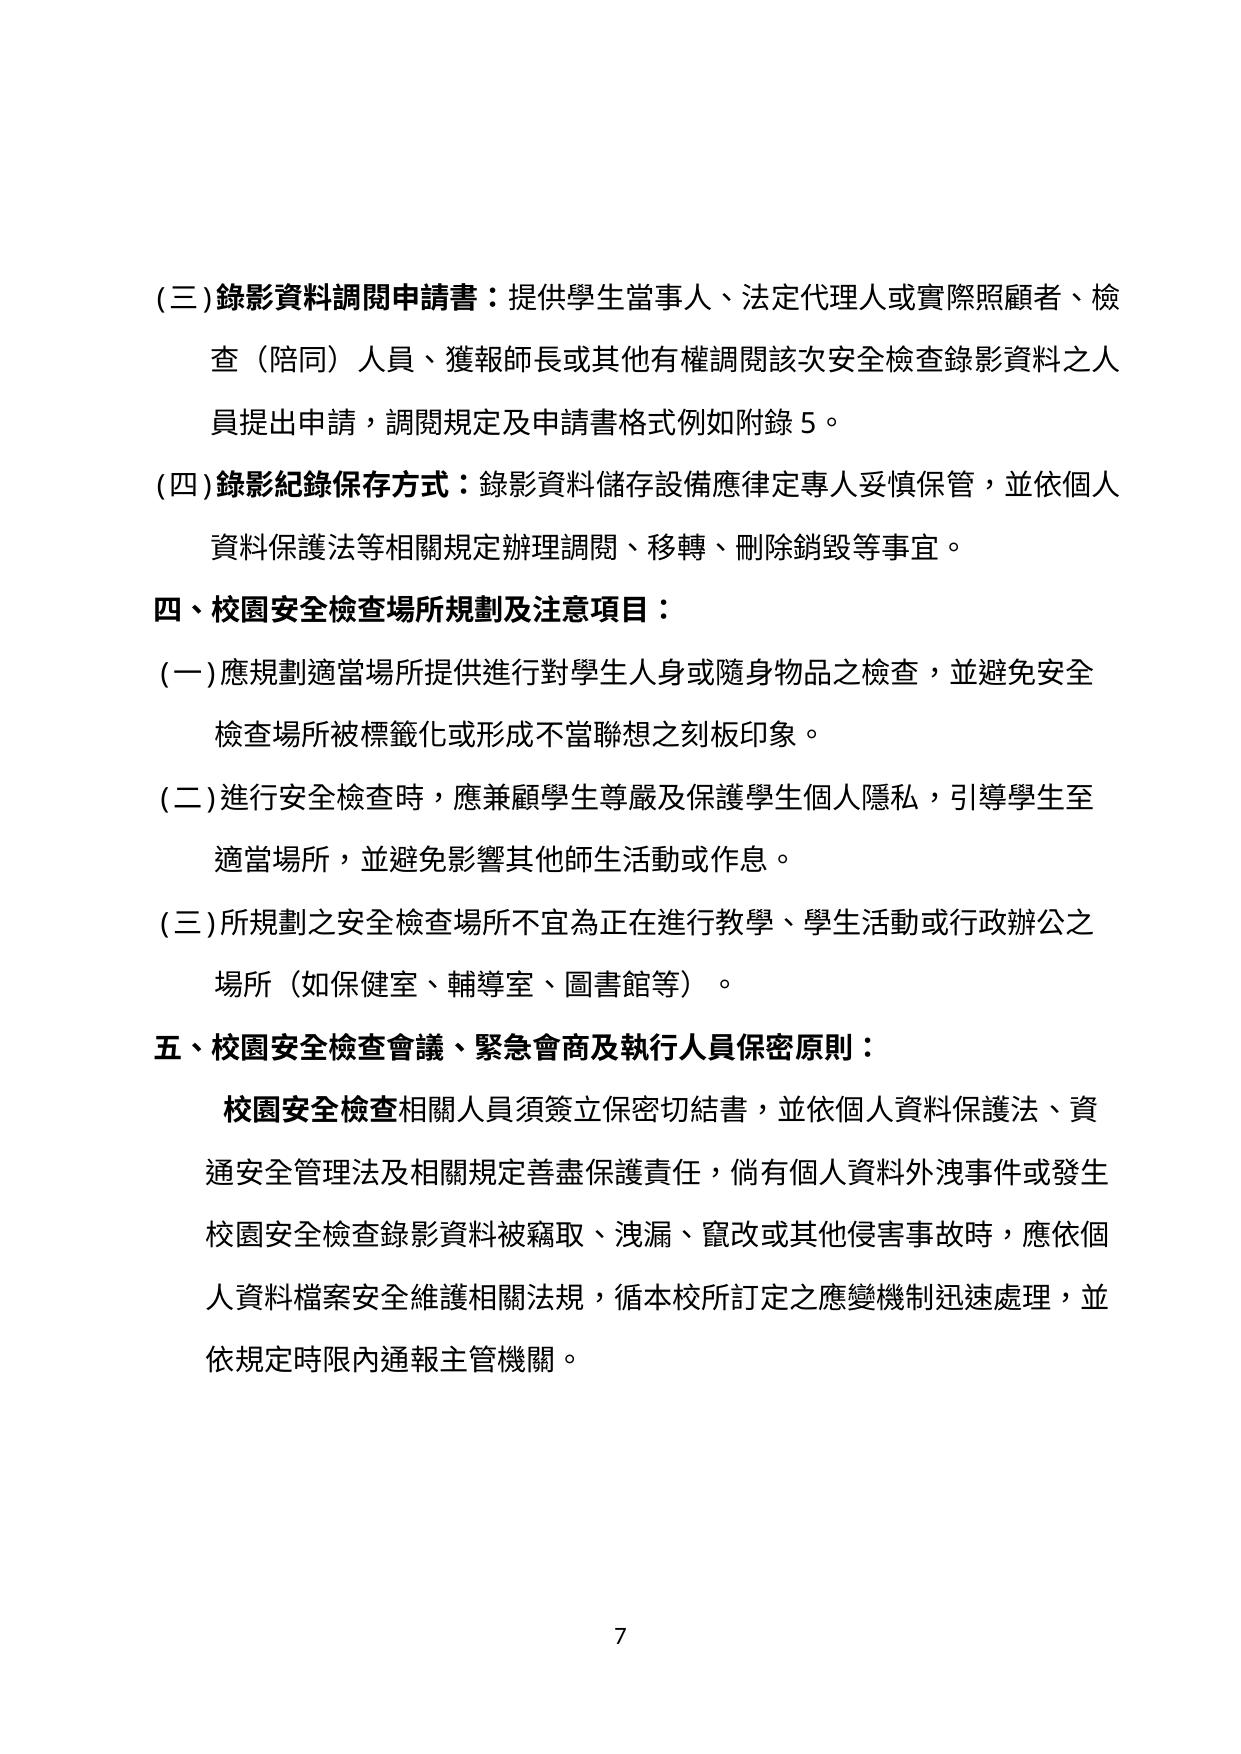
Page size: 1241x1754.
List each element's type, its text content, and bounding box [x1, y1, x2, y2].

text (三)所規劃之安全檢查場所不宜為正在進行教學、學生活動或行政辦公之場所（如保健室、輔導室、圖書館等）。 [156, 879, 1122, 1004]
text (二)進行安全檢查時，應兼顧學生尊嚴及保護學生個人隱私，引導學生至適當場所，並避免影響其他師生活動或作息。 [156, 754, 1122, 879]
text (四)錄影紀錄保存方式：錄影資料儲存設備應律定專人妥慎保管，並依個人資料保護法等相關規定辦理調閱、移轉、刪除銷毀等事宜。 [152, 441, 1122, 566]
text 四、校園安全檢查場所規劃及注意項目： [118, 566, 1122, 629]
text (一)應規劃適當場所提供進行對學生人身或隨身物品之檢查，並避免安全檢查場所被標籤化或形成不當聯想之刻板印象。 [156, 629, 1122, 754]
text (三)錄影資料調閱申請書：提供學生當事人、法定代理人或實際照顧者、檢查（陪同）人員、獲報師長或其他有權調閱該次安全檢查錄影資料之人員提出申請，調閱規定及申請書格式例如附錄5。 [152, 254, 1122, 441]
text 五、校園安全檢查會議、緊急會商及執行人員保密原則： [118, 1004, 1122, 1066]
text 校園安全檢查相關人員須簽立保密切結書，並依個人資料保護法、資通安全管理法及相關規定善盡保護責任，倘有個人資料外洩事件或發生校園安全檢查錄影資料被竊取、洩漏、竄改或其他侵害事故時，應依個人資料檔案安全維護相關法規，循本校所訂定之應變機制迅速處理，並依規定時限內通報主管機關。 [118, 1066, 1122, 1379]
